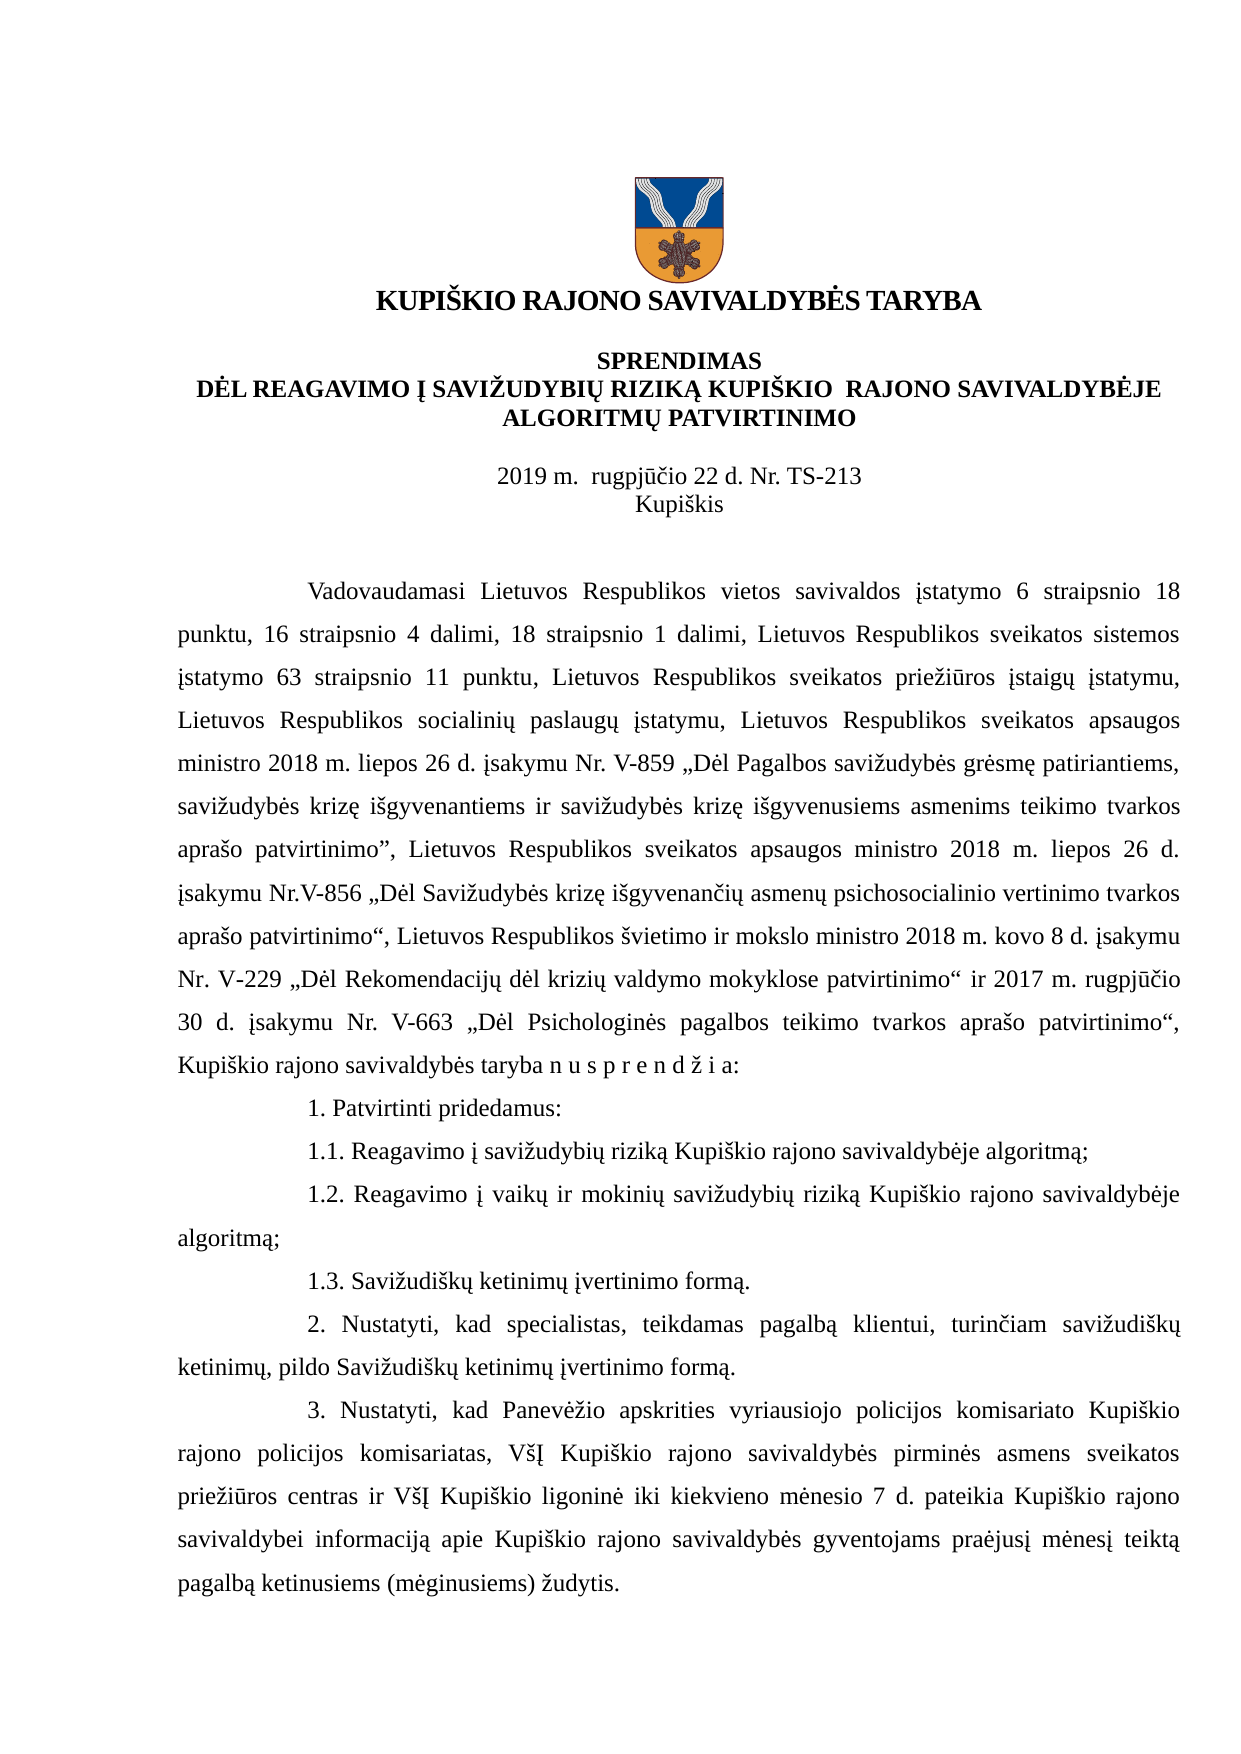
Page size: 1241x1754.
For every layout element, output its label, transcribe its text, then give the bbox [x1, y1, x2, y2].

text SPRENDIMAS [177, 346, 1181, 374]
text 1.2. Reagavimo į vaikų ir mokinių savižudybių riziką Kupiškio rajono savivaldybėje algoritmą; [177, 1179, 1181, 1251]
text 3. Nustatyti, kad Panevėžio apskrities vyriausiojo policijos komisariato Kupiškio rajono policijos komisariatas, VšĮ Kupiškio rajono savivaldybės pirminės asmens sveikatos priežiūros centras ir VšĮ Kupiškio ligoninė iki kiekvieno mėnesio 7 d. pateikia Kupiškio rajono savivaldybei informaciją apie Kupiškio rajono savivaldybės gyventojams praėjusį mėnesį teiktą pagalbą ketinusiems (mėginusiems) žudytis. [177, 1395, 1181, 1596]
text 2019 m. rugpjūčio 22 d. Nr. TS-213 [177, 461, 1181, 489]
text 1. Patvirtinti pridedamus: [177, 1093, 1181, 1122]
text Vadovaudamasi Lietuvos Respublikos vietos savivaldos įstatymo 6 straipsnio 18 punktu, 16 straipsnio 4 dalimi, 18 straipsnio 1 dalimi, Lietuvos Respublikos sveikatos sistemos įstatymo 63 straipsnio 11 punktu, Lietuvos Respublikos sveikatos priežiūros įstaigų įstatymu, Lietuvos Respublikos socialinių paslaugų įstatymu, Lietuvos Respublikos sveikatos apsaugos ministro 2018 m. liepos 26 d. įsakymu Nr. V-859 „Dėl Pagalbos savižudybės grėsmę patiriantiems, savižudybės krizę išgyvenantiems ir savižudybės krizę išgyvenusiems asmenims teikimo tvarkos aprašo patvirtinimo”, Lietuvos Respublikos sveikatos apsaugos ministro 2018 m. liepos 26 d. įsakymu Nr.V-856 „Dėl Savižudybės krizę išgyvenančių asmenų psichosocialinio vertinimo tvarkos aprašo patvirtinimo“, Lietuvos Respublikos švietimo ir mokslo ministro 2018 m. kovo 8 d. įsakymu Nr. V-229 „Dėl Rekomendacijų dėl krizių valdymo mokyklose patvirtinimo“ ir 2017 m. rugpjūčio 30 d. įsakymu Nr. V-663 „Dėl Psichologinės pagalbos teikimo tvarkos aprašo patvirtinimo“, Kupiškio rajono savivaldybės taryba n u s p r e n d ž i a: [177, 576, 1181, 1079]
text KUPIŠKIO RAJONO SAVIVALDYBĖS TARYBA [177, 283, 1181, 317]
text DĖL REAGAVIMO Į SAVIŽUDYBIŲ RIZIKĄ KUPIŠKIO RAJONO SAVIVALDYBĖJE ALGORITMŲ PATVIRTINIMO [177, 374, 1181, 432]
text Kupiškis [177, 489, 1181, 518]
text 1.1. Reagavimo į savižudybių riziką Kupiškio rajono savivaldybėje algoritmą; [307, 1136, 1181, 1165]
text 1.3. Savižudiškų ketinimų įvertinimo formą. [177, 1266, 1181, 1294]
text 2. Nustatyti, kad specialistas, teikdamas pagalbą klientui, turinčiam savižudiškų ketinimų, pildo Savižudiškų ketinimų įvertinimo formą. [177, 1309, 1181, 1381]
